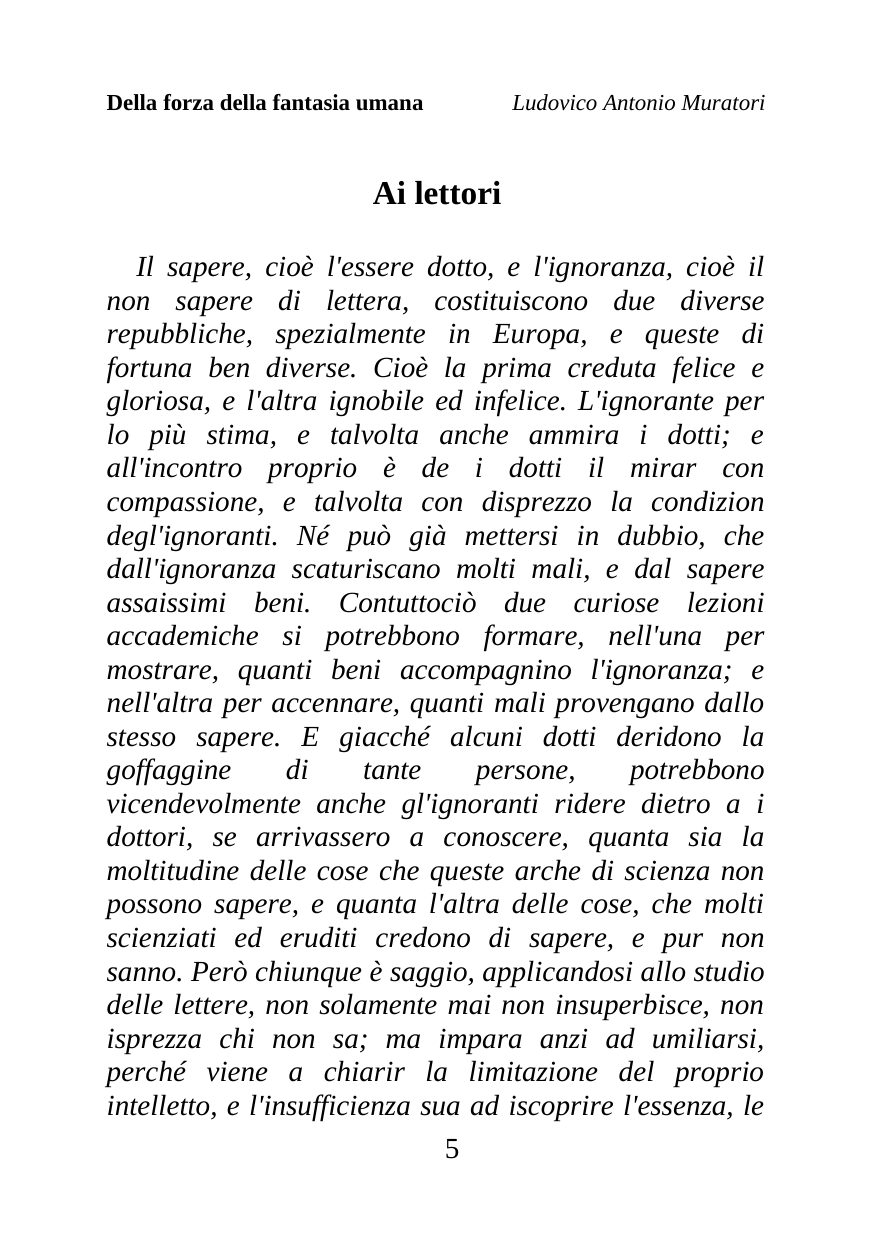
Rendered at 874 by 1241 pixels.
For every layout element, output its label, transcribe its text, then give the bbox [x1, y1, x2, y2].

subtitle Ai lettori [106, 173, 768, 212]
text Il sapere, cioè l'essere dotto, e l'ignoranza, cioè il non sapere di lettera, costituiscono due diverse repubbliche, spezialmente in Europa, e queste di fortuna ben diverse. Cioè la prima creduta felice e gloriosa, e l'altra ignobile ed infelice. L'ignorante per lo più stima, e talvolta anche ammira i dotti; e all'incontro proprio è de i dotti il mirar con compassione, e talvolta con disprezzo la condizion degl'ignoranti. Né può già mettersi in dubbio, che dall'ignoranza scaturiscano molti mali, e dal sapere assaissimi beni. Contuttociò due curiose lezioni accademiche si potrebbono formare, nell'una per mostrare, quanti beni accompagnino l'ignoranza; e nell'altra per accennare, quanti mali provengano dallo stesso sapere. E giacché alcuni dotti deridono la goffaggine di tante persone, potrebbono vicendevolmente anche gl'ignoranti ridere dietro a i dottori, se arrivassero a conoscere, quanta sia la moltitudine delle cose che queste arche di scienza non possono sapere, e quanta l'altra delle cose, che molti scienziati ed eruditi credono di sapere, e pur non sanno. Però chiunque è saggio, applicandosi allo studio delle lettere, non solamente mai non insuperbisce, non isprezza chi non sa; ma impara anzi ad umiliarsi, perché viene a chiarir la limitazione del proprio intelletto, e l'insufficienza sua ad iscoprire l'essenza, le [106, 249, 768, 1121]
